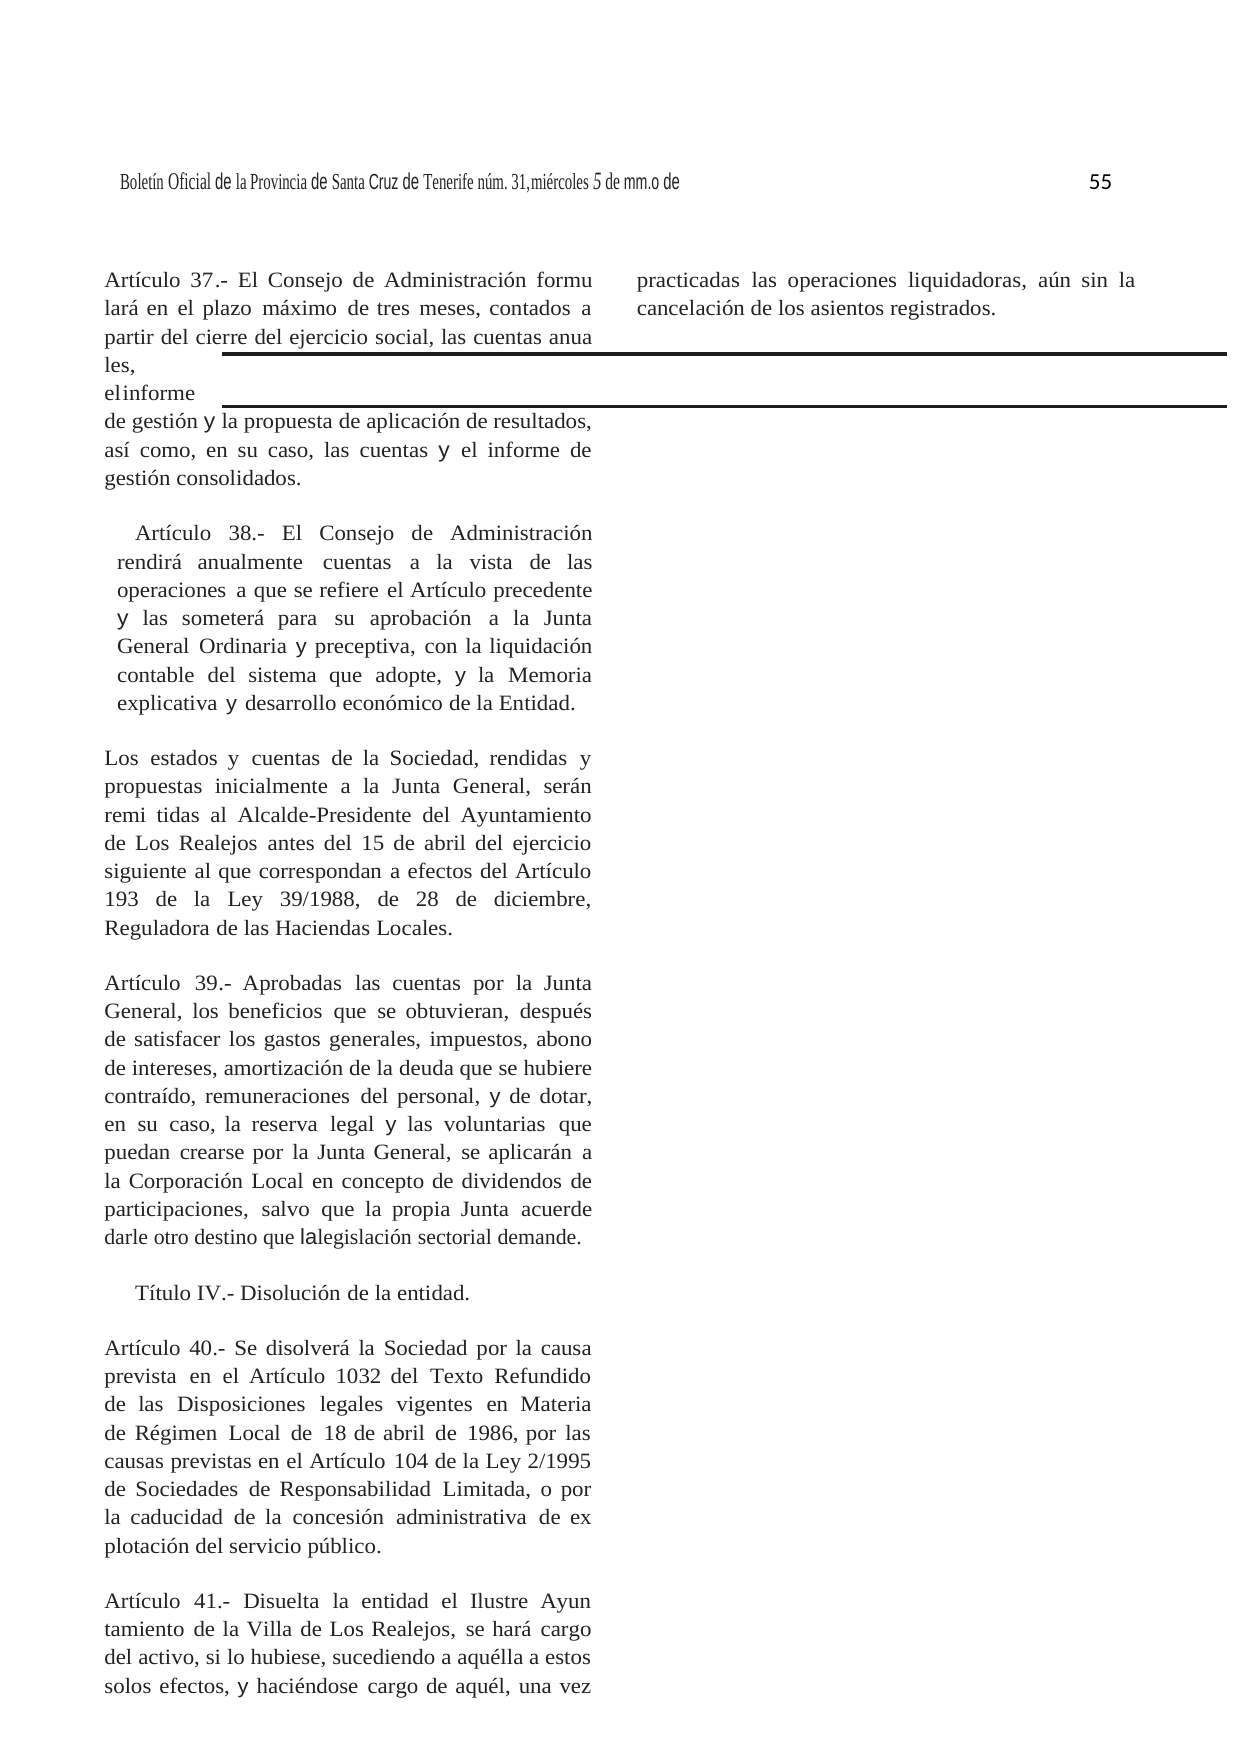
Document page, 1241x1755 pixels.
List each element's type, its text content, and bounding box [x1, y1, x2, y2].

text practicadas las operaciones liquidadoras, aún sin la cancelación de los asientos registrados. [637, 267, 1135, 321]
text Los estados y cuentas de la Sociedad, rendidas y propuestas inicialmente a la Junta General, serán remi­ tidas al Alcalde-Presidente del Ayuntamiento de Los Realejos antes del 15 de abril del ejercicio siguiente al que correspondan a efectos del Artículo 193 de la Ley 39/1988, de 28 de diciembre, Reguladora de las Haciendas Locales. [104, 745, 592, 940]
text Artículo 39.- Aprobadas las cuentas por la Junta General, los beneficios que se obtuvieran, después de satisfacer los gastos generales, impuestos, abono de intereses, amortización de la deuda que se hubiere contraído, remuneraciones del personal, y de dotar, en su caso, la reserva legal y las voluntarias que puedan crearse por la Junta General, se aplicarán a la Corporación Local en concepto de dividendos de participaciones, salvo que la propia Junta acuerde darle otro destino que lalegislación sectorial demande. [104, 970, 592, 1249]
text Artículo 38.- El Consejo de Administración rendirá anualmente cuentas a la vista de las operaciones a que se refiere el Artículo precedente y las someterá para su aprobación a la Junta General Ordinaria y preceptiva, con la liquidación contable del sistema que adopte, y la Memoria explicativa y desarrollo económico de la Entidad. [117, 520, 592, 715]
text Título IV.- Disolución de la entidad. [135, 1279, 592, 1305]
text Artículo 41.- Disuelta la entidad el Ilustre Ayun­ tamiento de la Villa de Los Realejos, se hará cargo del activo, si lo hubiese, sucediendo a aquélla a estos solos efectos, y haciéndose cargo de aquél, una vez [104, 1588, 592, 1698]
text Artículo 37.- El Consejo de Administración formu­ lará en el plazo máximo de tres meses, contados a partir del cierre del ejercicio social, las cuentas anua­ les, elinforme de gestión y la propuesta de aplicación de resultados, así como, en su caso, las cuentas y el informe de gestión consolidados. [104, 267, 592, 490]
text Artículo 40.- Se disolverá la Sociedad por la causa prevista en el Artículo 1032 del Texto Refundido de las Disposiciones legales vigentes en Materia de Régimen Local de 18 de abril de 1986, por las causas previstas en el Artículo 104 de la Ley 2/1995 de Sociedades de Responsabilidad Limitada, o por la caducidad de la concesión administrativa de ex­ plotación del servicio público. [104, 1335, 591, 1558]
